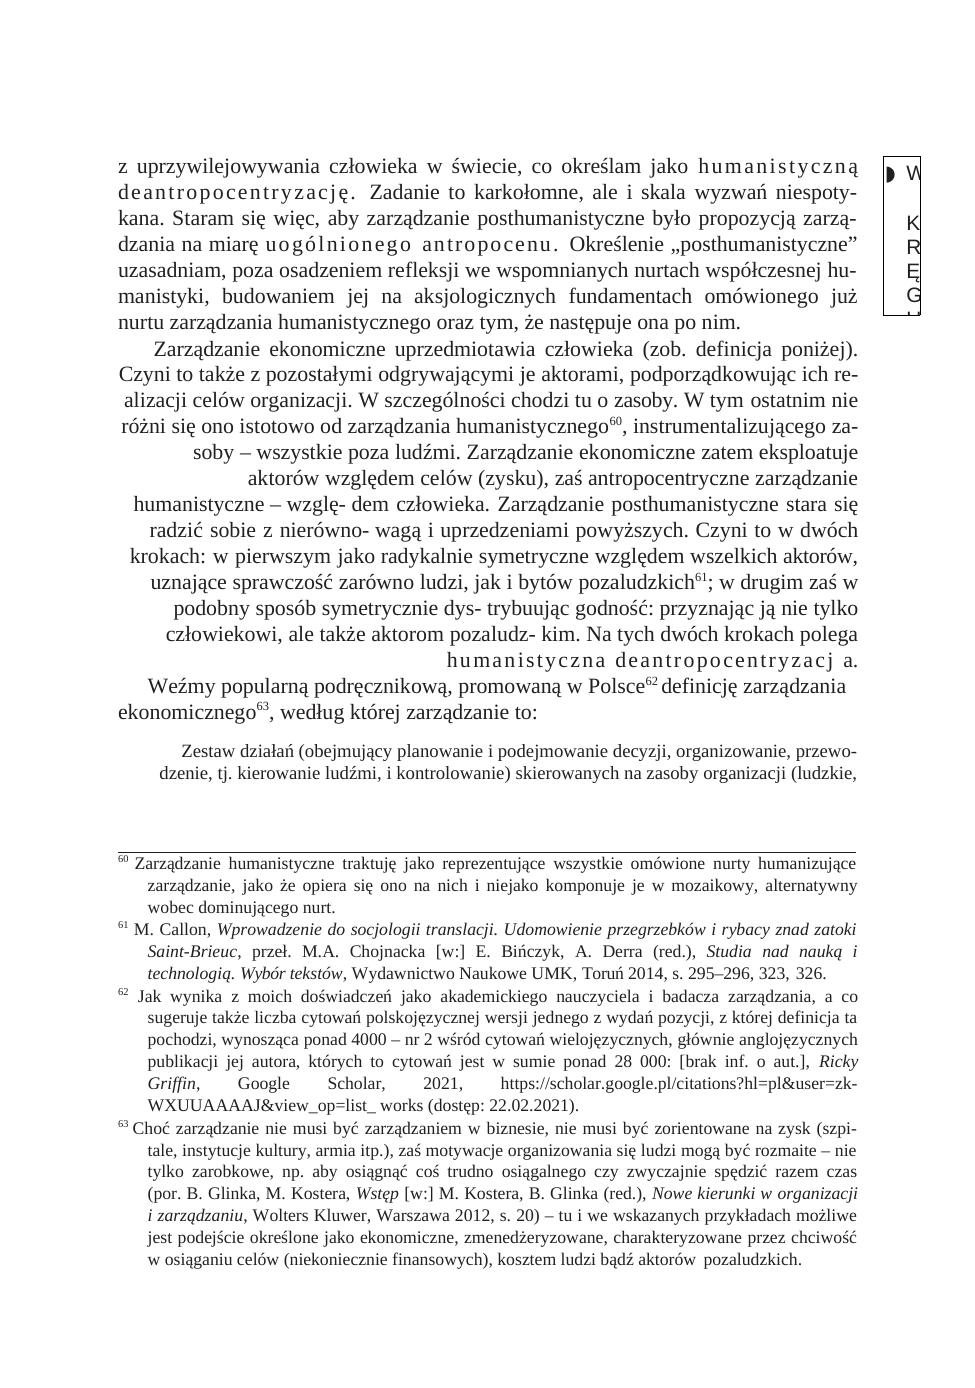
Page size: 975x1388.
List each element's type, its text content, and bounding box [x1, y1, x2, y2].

text z uprzywilejowywania człowieka w świecie, co określam jako humanistyczną deantropocentryzację. Zadanie to karkołomne, ale i skala wyzwań niespoty- kana. Staram się więc, aby zarządzanie posthumanistyczne było propozycją zarzą- dzania na miarę uogólnionego antropocenu. Określenie „posthumanistyczne” uzasadniam, poza osadzeniem refleksji we wspomnianych nurtach współczesnej hu- manistyki, budowaniem jej na aksjologicznych fundamentach omówionego już nurtu zarządzania humanistycznego oraz tym, że następuje ona po nim. [118, 153, 858, 334]
text 62 Jak wynika z moich doświadczeń jako akademickiego nauczyciela i badacza zarządzania, a co sugeruje także liczba cytowań polskojęzycznej wersji jednego z wydań pozycji, z której definicja ta pochodzi, wynosząca ponad 4000 – nr 2 wśród cytowań wielojęzycznych, głównie anglojęzycznych publikacji jej autora, których to cytowań jest w sumie ponad 28 000: [brak inf. o aut.], Ricky Griffin, Google Scholar, 2021, https://scholar.google.pl/citations?hl=pl&user=zk-WXUUAAAAJ&view_op=list_ works (dostęp: 22.02.2021). [118, 985, 858, 1115]
text Zestaw działań (obejmujący planowanie i podejmowanie decyzji, organizowanie, przewo- dzenie, tj. kierowanie ludźmi, i kontrolowanie) skierowanych na zasoby organizacji (ludzkie, [128, 740, 858, 784]
text 60 Zarządzanie humanistyczne traktuję jako reprezentujące wszystkie omówione nurty humanizujące zarządzanie, jako że opiera się ono na nich i niejako komponuje je w mozaikowy, alternatywny wobec dominującego nurt. [118, 853, 858, 917]
text 63 Choć zarządzanie nie musi być zarządzaniem w biznesie, nie musi być zorientowane na zysk (szpi- tale, instytucje kultury, armia itp.), zaś motywacje organizowania się ludzi mogą być rozmaite – nie tylko zarobkowe, np. aby osiągnąć coś trudno osiągalnego czy zwyczajnie spędzić razem czas (por. B. Glinka, M. Kostera, Wstęp [w:] M. Kostera, B. Glinka (red.), Nowe kierunki w organizacji i zarządzaniu, Wolters Kluwer, Warszawa 2012, s. 20) – tu i we wskazanych przykładach możliwe jest podejście określone jako ekonomiczne, zmenedżeryzowane, charakteryzowane przez chciwość w osiąganiu celów (niekoniecznie finansowych), kosztem ludzi bądź aktorów pozaludzkich. [118, 1117, 858, 1269]
text Weźmy popularną podręcznikową, promowaną w Polsce62 definicję zarządzania ekonomicznego63, według której zarządzanie to: [118, 673, 975, 724]
text 61 M. Callon, Wprowadzenie do socjologii translacji. Udomowienie przegrzebków i rybacy znad zatoki Saint-Brieuc, przeł. M.A. Chojnacka [w:] E. Bińczyk, A. Derra (red.), Studia nad nauką i technologią. Wybór tekstów, Wydawnictwo Naukowe UMK, Toruń 2014, s. 295–296, 323, 326. [118, 919, 858, 983]
text Zarządzanie ekonomiczne uprzedmiotawia człowieka (zob. definicja poniżej). Czyni to także z pozostałymi odgrywającymi je aktorami, podporządkowując ich re- alizacji celów organizacji. W szczególności chodzi tu o zasoby. W tym ostatnim nie różni się ono istotowo od zarządzania humanistycznego60, instrumentalizującego za- soby – wszystkie poza ludźmi. Zarządzanie ekonomiczne zatem eksploatuje aktorów względem celów (zysku), zaś antropocentryczne zarządzanie humanistyczne – wzglę- dem człowieka. Zarządzanie posthumanistyczne stara się radzić sobie z nierówno- wagą i uprzedzeniami powyższych. Czyni to w dwóch krokach: w pierwszym jako radykalnie symetryczne względem wszelkich aktorów, uznające sprawczość zarówno ludzi, jak i bytów pozaludzkich61; w drugim zaś w podobny sposób symetrycznie dys- trybuując godność: przyznając ją nie tylko człowiekowi, ale także aktorom pozaludz- kim. Na tych dwóch krokach polega humanistyczna deantropocentryzacj a. [118, 336, 858, 672]
list W KRĘGUIDEI [884, 158, 920, 314]
